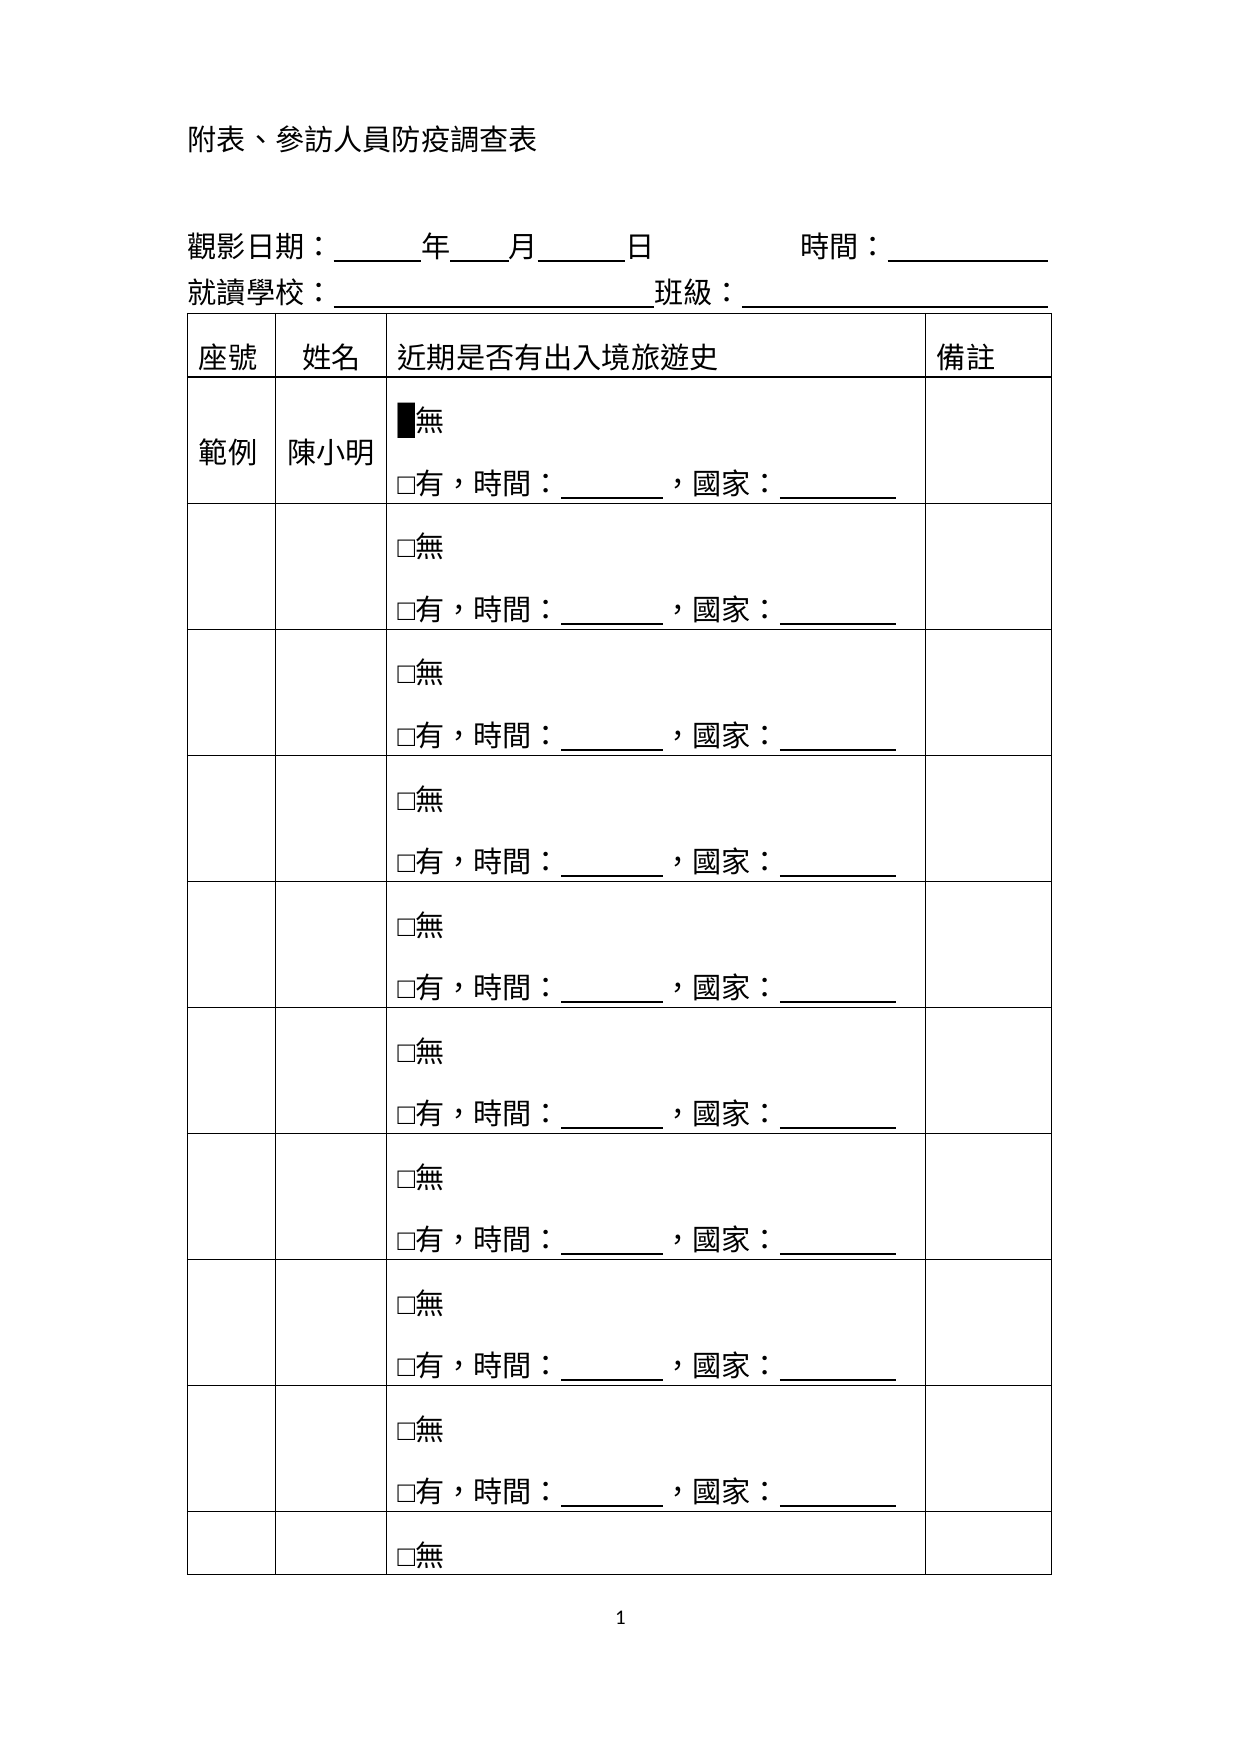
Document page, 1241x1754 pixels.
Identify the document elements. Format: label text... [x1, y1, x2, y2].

table_cell [188, 504, 275, 628]
table_cell [188, 1386, 275, 1511]
table_cell [926, 378, 1051, 502]
text 觀影日期： 年 月 日 時間： [187, 221, 1053, 267]
table_cell [188, 1008, 275, 1133]
table_header 備註 [926, 314, 1051, 376]
table_header 座號 [188, 314, 275, 376]
table_cell [926, 1386, 1051, 1511]
table_cell [188, 756, 275, 881]
table_cell [926, 1512, 1051, 1574]
table_cell [276, 1134, 386, 1259]
table_cell [276, 630, 386, 754]
table_cell □無 □有，時間： ，國家： [387, 504, 925, 628]
table_cell □無 □有，時間： ，國家： [387, 882, 925, 1007]
table_cell [188, 1134, 275, 1259]
table_cell [188, 1512, 275, 1574]
table_cell □無 □有，時間： ，國家： [387, 1134, 925, 1259]
table_cell [926, 882, 1051, 1007]
table_cell █無 □有，時間： ，國家： [387, 378, 925, 502]
table_cell [188, 882, 275, 1007]
table_cell □無 □有，時間： ，國家： [387, 756, 925, 881]
table_header 姓名 [276, 314, 386, 376]
text 就讀學校： 班級： [187, 267, 1053, 313]
table_cell [276, 1260, 386, 1385]
table_cell [926, 756, 1051, 881]
table_cell □無 □有，時間： ，國家： [387, 1386, 925, 1511]
table_cell 陳小明 [276, 378, 386, 502]
table_cell [188, 1260, 275, 1385]
table_cell □無 [387, 1512, 925, 1574]
table_cell [276, 504, 386, 628]
table_cell 範例 [188, 378, 275, 502]
text 附表、參訪人員防疫調查表 [187, 96, 1053, 159]
table_cell □無 □有，時間： ，國家： [387, 630, 925, 754]
table_cell □無 □有，時間： ，國家： [387, 1008, 925, 1133]
table_cell [926, 504, 1051, 628]
table_cell [276, 882, 386, 1007]
table_cell [276, 1386, 386, 1511]
table_cell [926, 1134, 1051, 1259]
table_cell [926, 630, 1051, 754]
table_cell [276, 1008, 386, 1133]
table_header 近期是否有出入境旅遊史 [387, 314, 925, 376]
table_cell [276, 756, 386, 881]
table_cell [276, 1512, 386, 1574]
table_cell [188, 630, 275, 754]
table_cell [926, 1008, 1051, 1133]
table_cell [926, 1260, 1051, 1385]
table_cell □無 □有，時間： ，國家： [387, 1260, 925, 1385]
